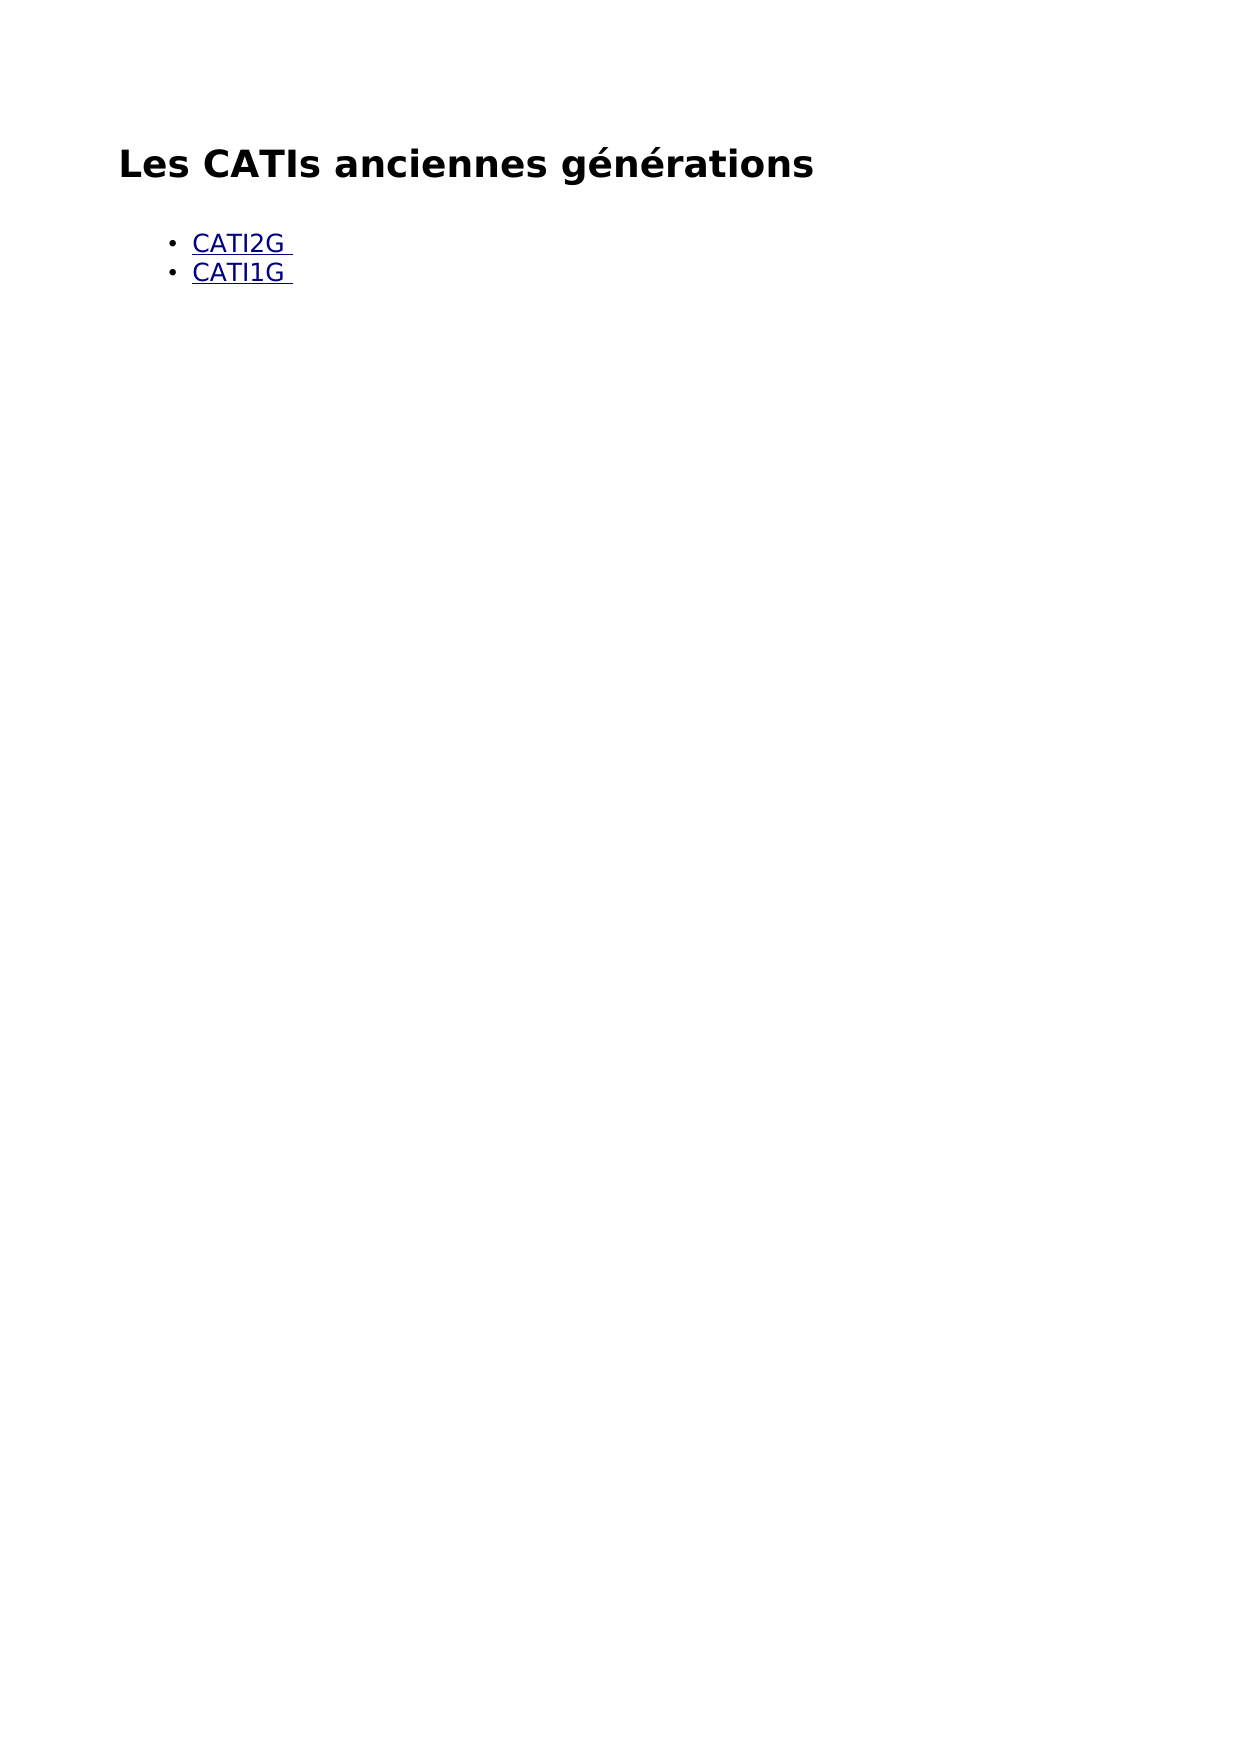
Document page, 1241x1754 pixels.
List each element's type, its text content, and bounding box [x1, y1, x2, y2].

list CATI1G [177, 258, 1122, 287]
list CATI2G [177, 229, 1122, 258]
subtitle Les CATIs anciennes générations [118, 143, 1122, 187]
